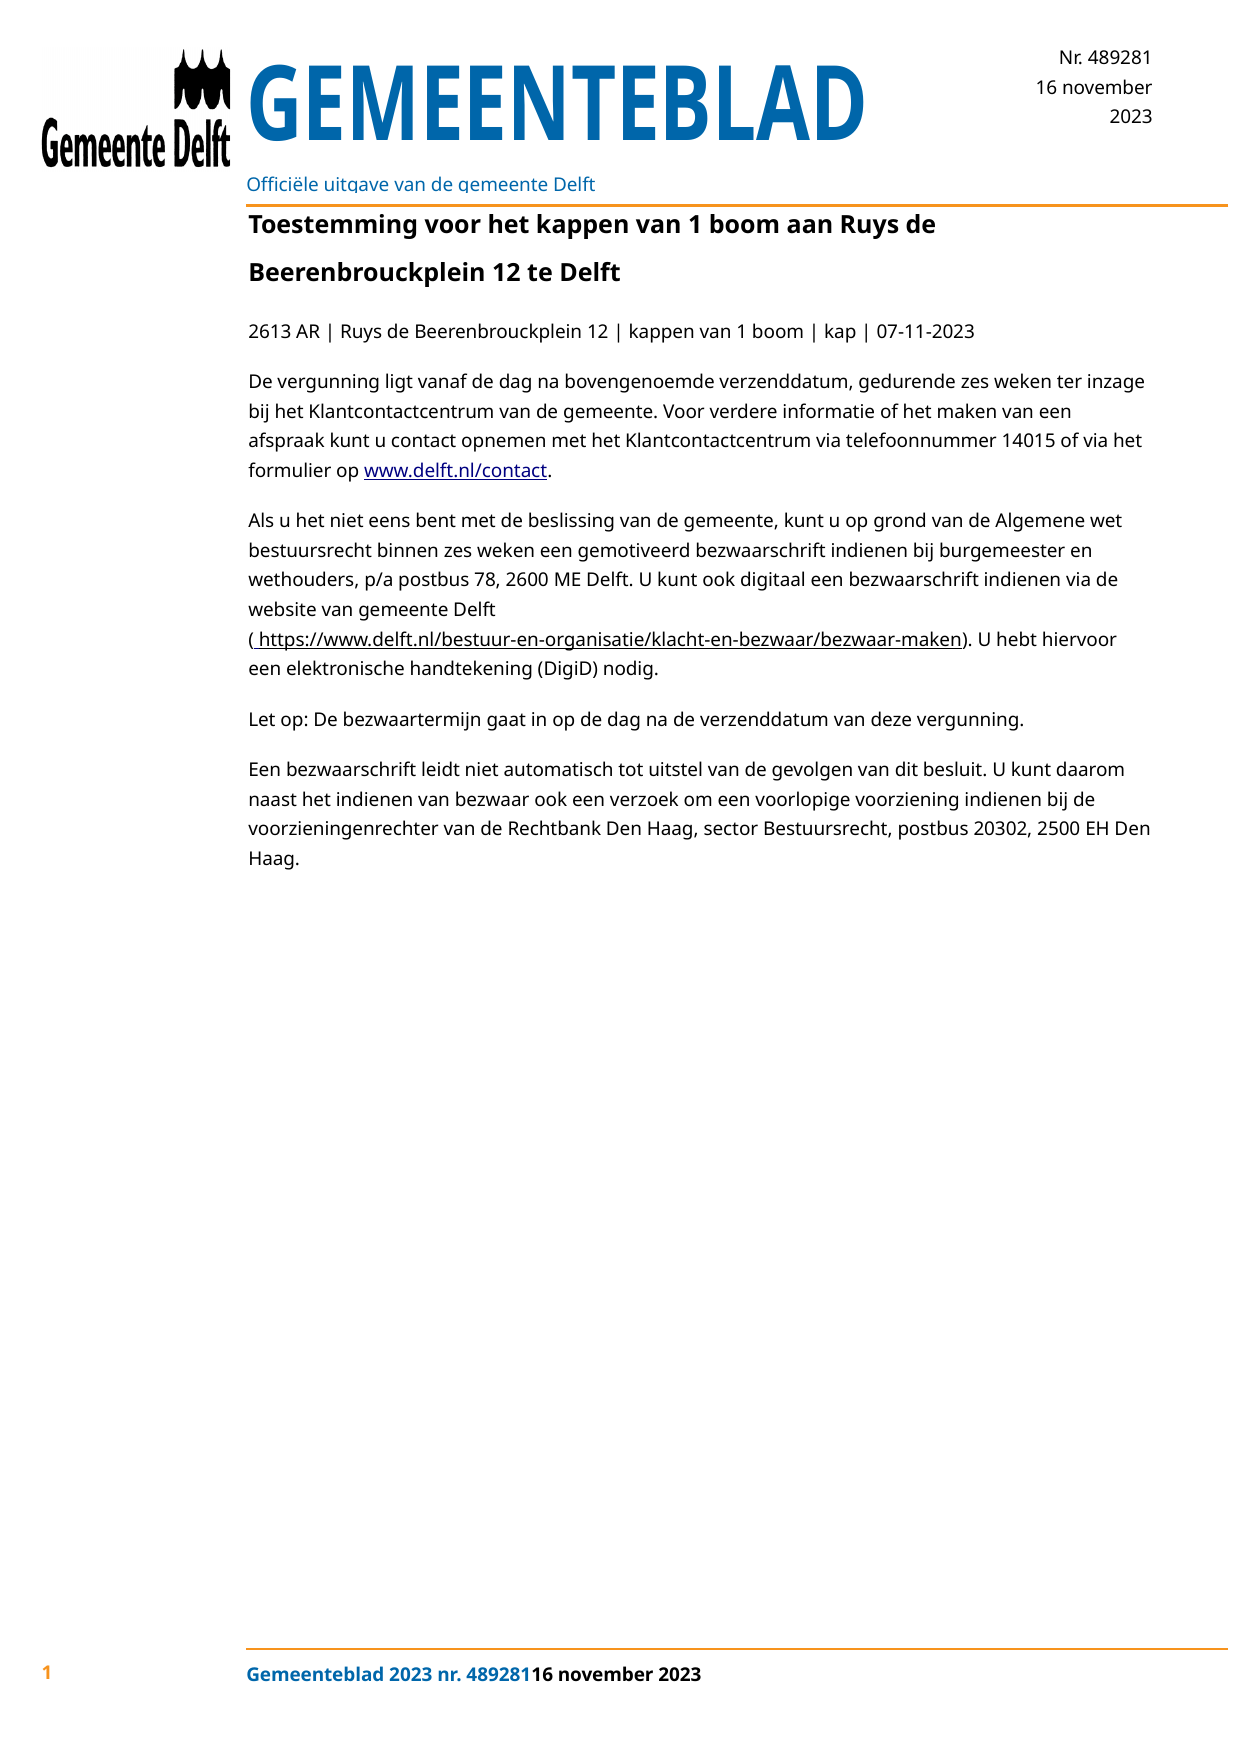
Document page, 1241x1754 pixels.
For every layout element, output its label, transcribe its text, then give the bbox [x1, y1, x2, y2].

text Let op: De bezwaartermijn gaat in op de dag na de verzenddatum van deze vergunning. [248, 706, 1152, 732]
text Een bezwaarschrift leidt niet automatisch tot uitstel van de gevolgen van dit besluit. U kunt daarom naast het indienen van bezwaar ook een verzoek om een voorlopige voorziening indienen bij de voorzieningenrechter van de Rechtbank Den Haag, sector Bestuursrecht, postbus 20302, 2500 EH Den Haag. [248, 756, 1152, 871]
text 2613 AR | Ruys de Beerenbrouckplein 12 | kappen van 1 boom | kap | 07-11-2023 [248, 318, 1152, 344]
text De vergunning ligt vanaf de dag na bovengenoemde verzenddatum, gedurende zes weken ter inzage bij het Klantcontactcentrum van de gemeente. Voor verdere informatie of het maken van een afspraak kunt u contact opnemen met het Klantcontactcentrum via telefoonnummer 14015 of via het formulier op www.delft.nl/contact. [248, 368, 1152, 483]
picture [41, 47, 231, 172]
text Als u het niet eens bent met de beslissing van de gemeente, kunt u op grond van de Algemene wet bestuursrecht binnen zes weken een gemotiveerd bezwaarschrift indienen bij burgemeester en wethouders, p/a postbus 78, 2600 ME Delft. U kunt ook digitaal een bezwaarschrift indienen via de website van gemeente Delft ( https://www.delft.nl/bestuur-en-organisatie/klacht-en-bezwaar/bezwaar-maken). U hebt hiervoor een elektronische handtekening (DigiD) nodig. [248, 507, 1152, 681]
text Toestemming voor het kappen van 1 boom aan Ruys de Beerenbrouckplein 12 te Delft [248, 207, 1152, 288]
